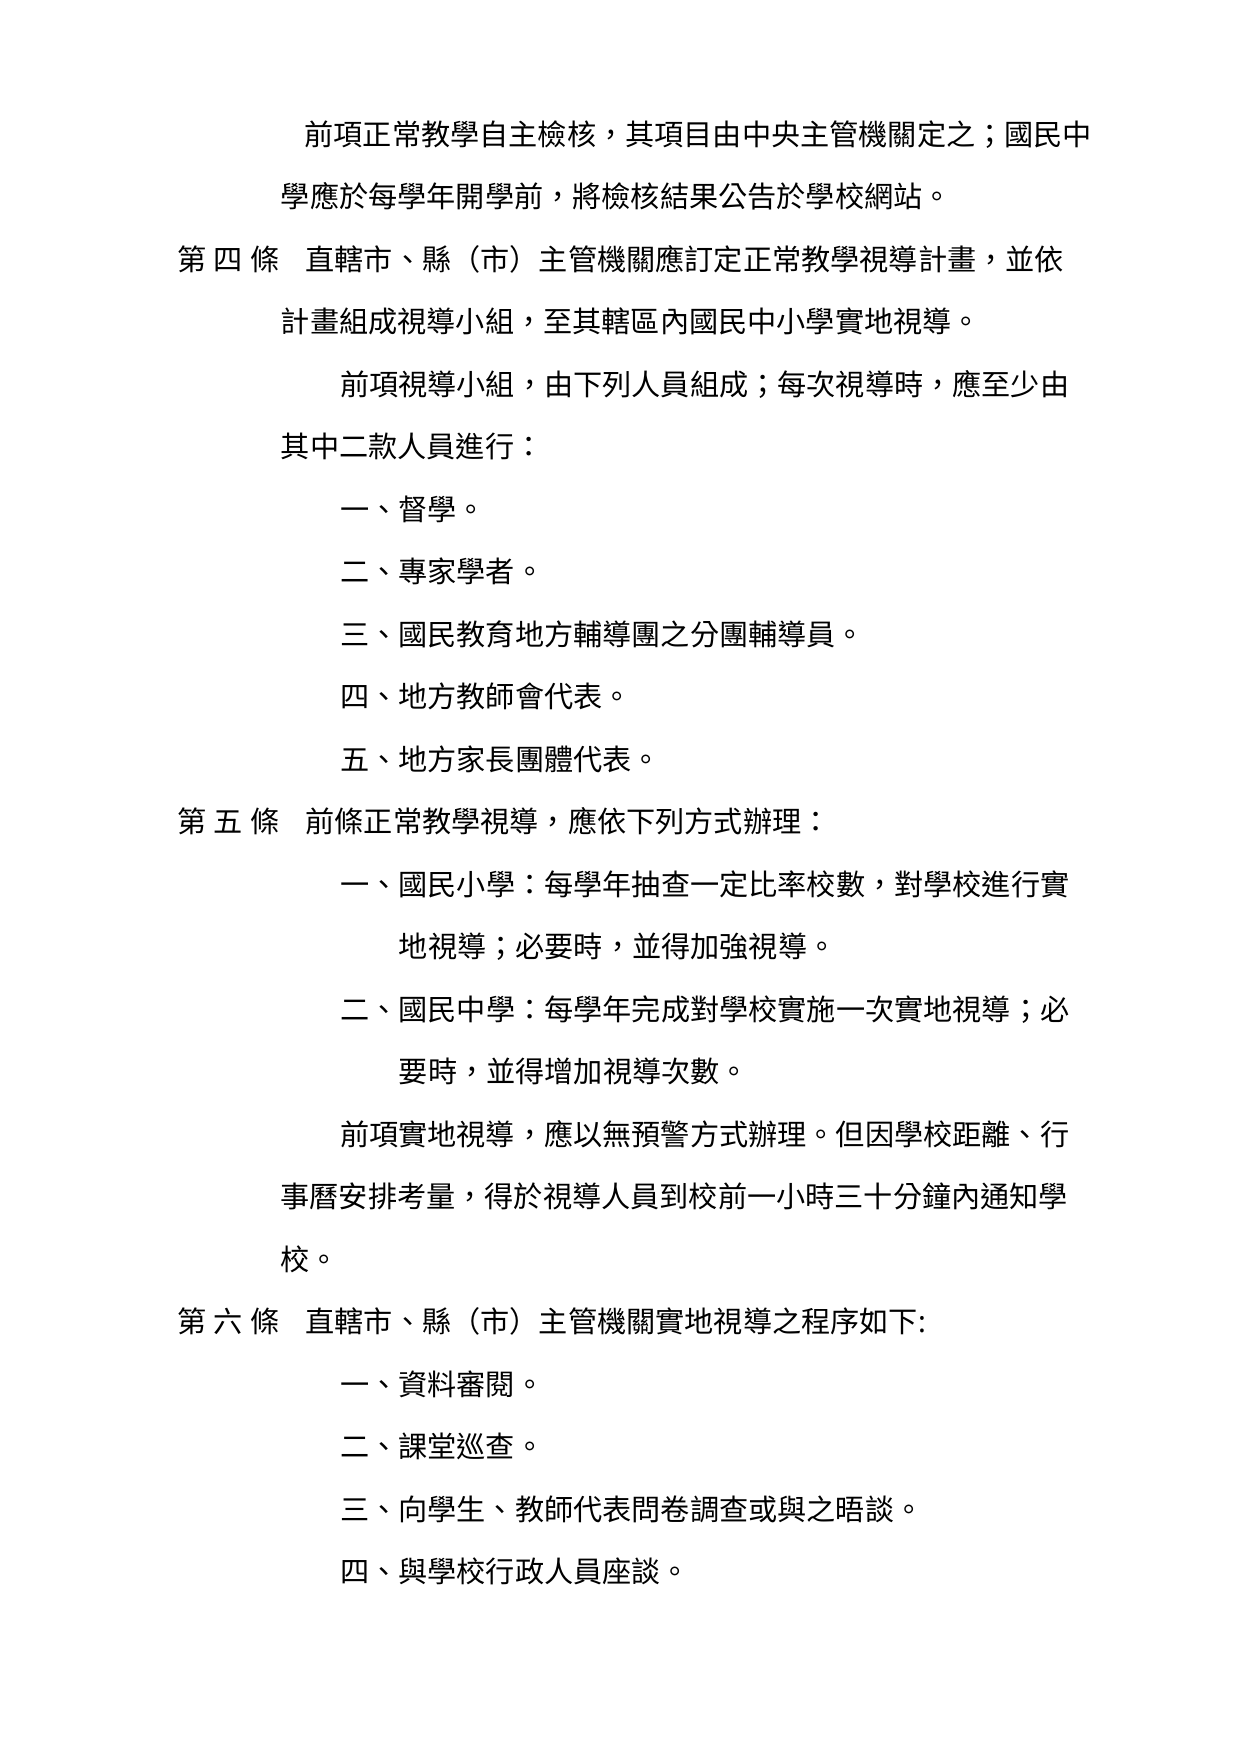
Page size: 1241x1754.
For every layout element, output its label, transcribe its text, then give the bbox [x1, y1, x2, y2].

text 一、國民小學：每學年抽查一定比率校數，對學校進行實地視導；必要時，並得加強視導。 [340, 841, 1092, 966]
text 五、地方家長團體代表。 [340, 716, 1092, 778]
text 前項實地視導，應以無預警方式辦理。但因學校距離、行事曆安排考量，得於視導人員到校前一小時三十分鐘內通知學校。 [280, 1091, 1092, 1278]
text 二、課堂巡查。 [281, 1403, 1092, 1466]
text 四、地方教師會代表。 [340, 653, 1092, 716]
text 前項視導小組，由下列人員組成；每次視導時，應至少由其中二款人員進行： [281, 341, 1092, 466]
text 三、向學生、教師代表問卷調查或與之晤談。 [281, 1466, 1092, 1528]
text 三、國民教育地方輔導團之分團輔導員。 [340, 591, 1092, 653]
text 二、專家學者。 [340, 528, 1092, 591]
text 一、資料審閱。 [281, 1341, 1092, 1403]
text 四、與學校行政人員座談。 [281, 1528, 1092, 1591]
text 前項正常教學自主檢核，其項目由中央主管機關定之；國民中學應於每學年開學前，將檢核結果公告於學校網站。 [259, 91, 1092, 216]
text 一、督學。 [340, 466, 1092, 528]
text 第六條 直轄市、縣（市）主管機關實地視導之程序如下: [177, 1278, 1092, 1341]
text 二、國民中學：每學年完成對學校實施一次實地視導；必要時，並得增加視導次數。 [340, 966, 1092, 1091]
text 第四條 直轄市、縣（市）主管機關應訂定正常教學視導計畫，並依計畫組成視導小組，至其轄區內國民中小學實地視導。 [177, 216, 1092, 341]
text 第五條 前條正常教學視導，應依下列方式辦理： [177, 778, 1092, 841]
